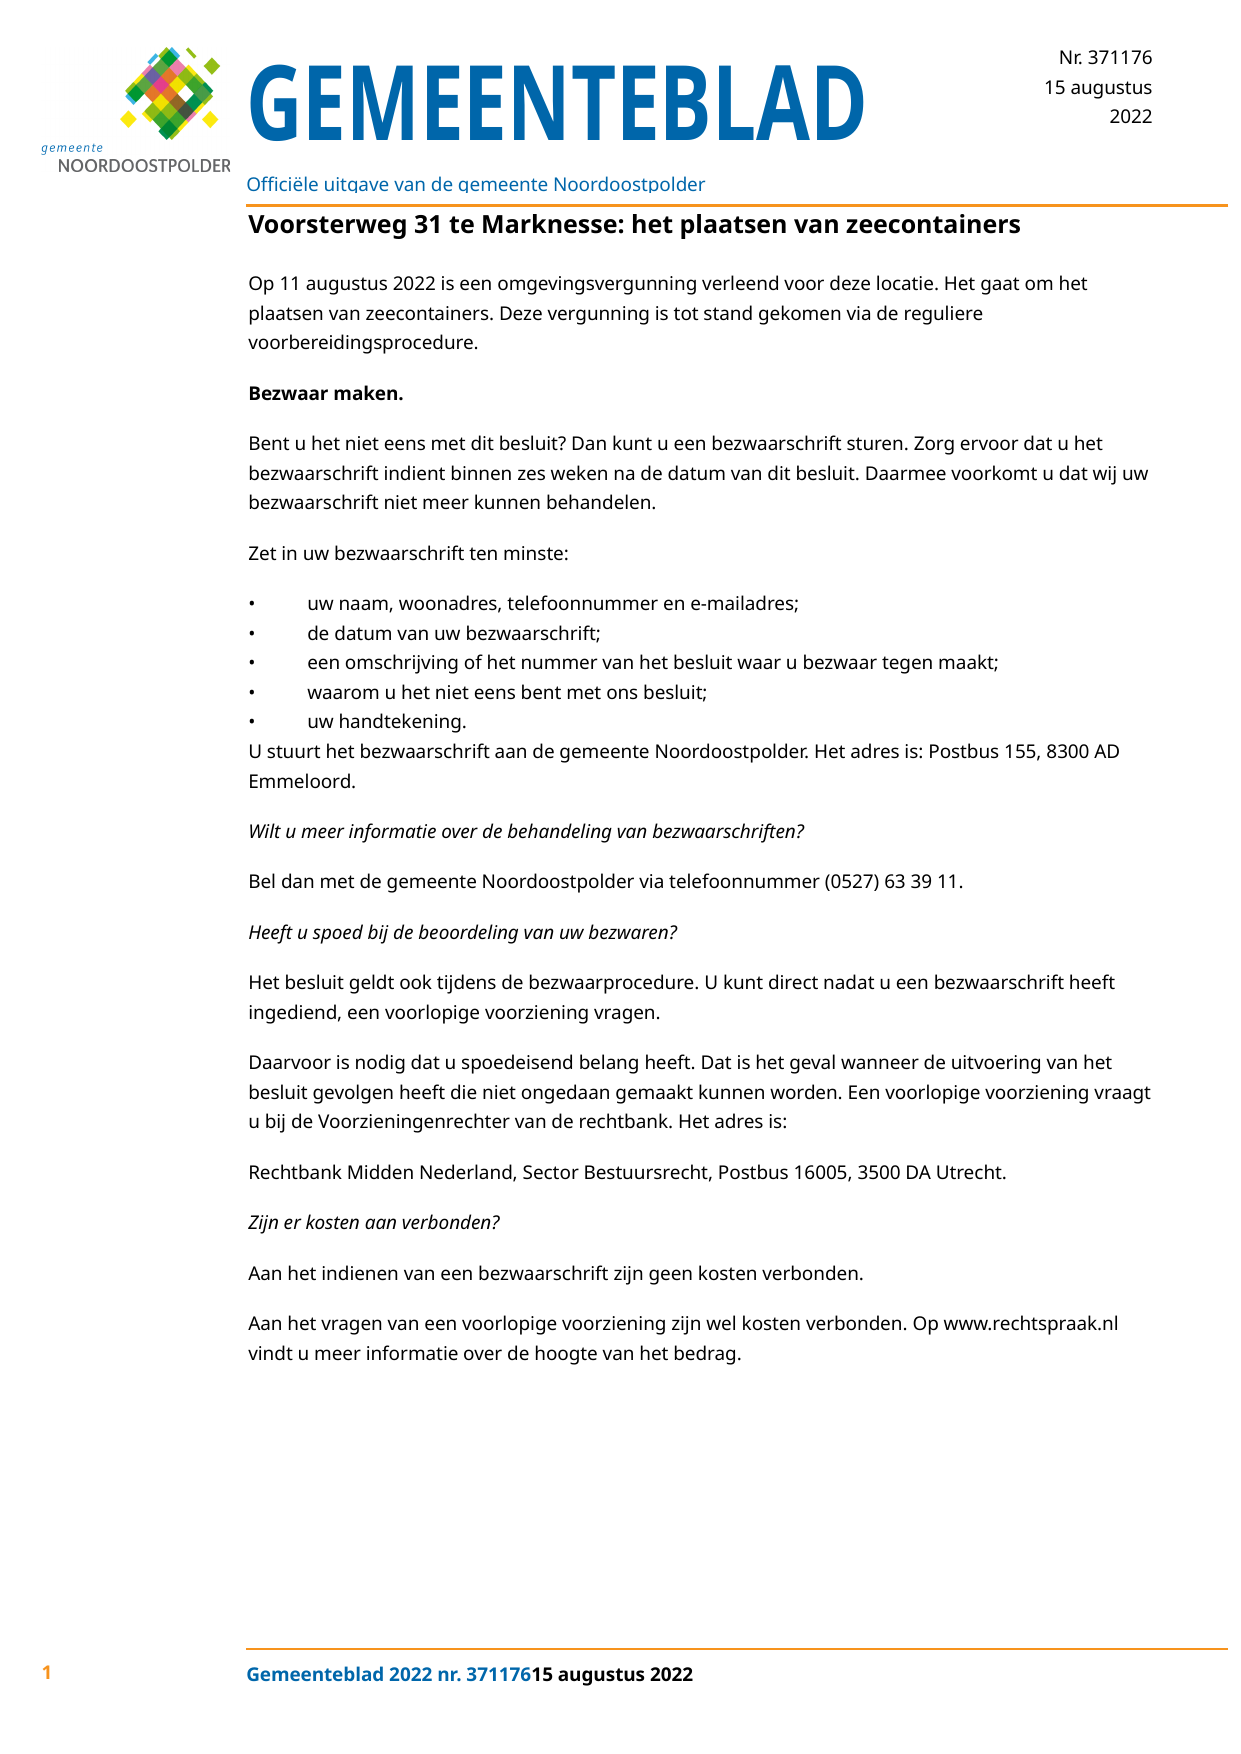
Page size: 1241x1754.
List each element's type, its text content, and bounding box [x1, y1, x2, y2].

text Rechtbank Midden Nederland, Sector Bestuursrecht, Postbus 16005, 3500 DA Utrecht. [248, 1159, 1152, 1185]
text Bent u het niet eens met dit besluit? Dan kunt u een bezwaarschrift sturen. Zorg ervoor dat u het bezwaarschrift indient binnen zes weken na de datum van dit besluit. Daarmee voorkomt u dat wij uw bezwaarschrift niet meer kunnen behandelen. [248, 430, 1152, 515]
text Daarvoor is nodig dat u spoedeisend belang heeft. Dat is het geval wanneer de uitvoering van het besluit gevolgen heeft die niet ongedaan gemaakt kunnen worden. Een voorlopige voorziening vraagt u bij de Voorzieningenrechter van de rechtbank. Het adres is: [248, 1049, 1152, 1134]
text Bel dan met de gemeente Noordoostpolder via telefoonnummer (0527) 63 39 11. [248, 869, 1152, 894]
text Het besluit geldt ook tijdens de bezwaarprocedure. U kunt direct nadat u een bezwaarschrift heeft ingediend, een voorlopige voorziening vragen. [248, 969, 1152, 1025]
text Zet in uw bezwaarschrift ten minste: [248, 540, 1152, 566]
text Op 11 augustus 2022 is een omgevingsvergunning verleend voor deze locatie. Het gaat om het plaatsen van zeecontainers. Deze vergunning is tot stand gekomen via de reguliere voorbereidingsprocedure. [248, 270, 1152, 355]
text Heeft u spoed bij de beoordeling van uw bezwaren? [248, 919, 1152, 945]
list waarom u het niet eens bent met ons besluit; [248, 679, 1152, 705]
text Aan het vragen van een voorlopige voorziening zijn wel kosten verbonden. Op www.rechtspraak.nl vindt u meer informatie over de hoogte van het bedrag. [248, 1310, 1152, 1366]
picture [41, 47, 231, 172]
list de datum van uw bezwaarschrift; [248, 620, 1152, 646]
text Aan het indienen van een bezwaarschrift zijn geen kosten verbonden. [248, 1260, 1152, 1286]
list uw naam, woonadres, telefoonnummer en e-mailadres; [248, 590, 1152, 616]
text Zijn er kosten aan verbonden? [248, 1209, 1152, 1235]
text U stuurt het bezwaarschrift aan de gemeente Noordoostpolder. Het adres is: Postbus 155, 8300 AD Emmeloord. [248, 738, 1152, 793]
text Bezwaar maken. [248, 380, 1152, 406]
list uw handtekening. [248, 709, 1152, 734]
text Voorsterweg 31 te Marknesse: het plaatsen van zeecontainers [248, 207, 1152, 241]
list een omschrijving of het nummer van het besluit waar u bezwaar tegen maakt; [248, 649, 1152, 675]
text Wilt u meer informatie over de behandeling van bezwaarschriften? [248, 818, 1152, 844]
